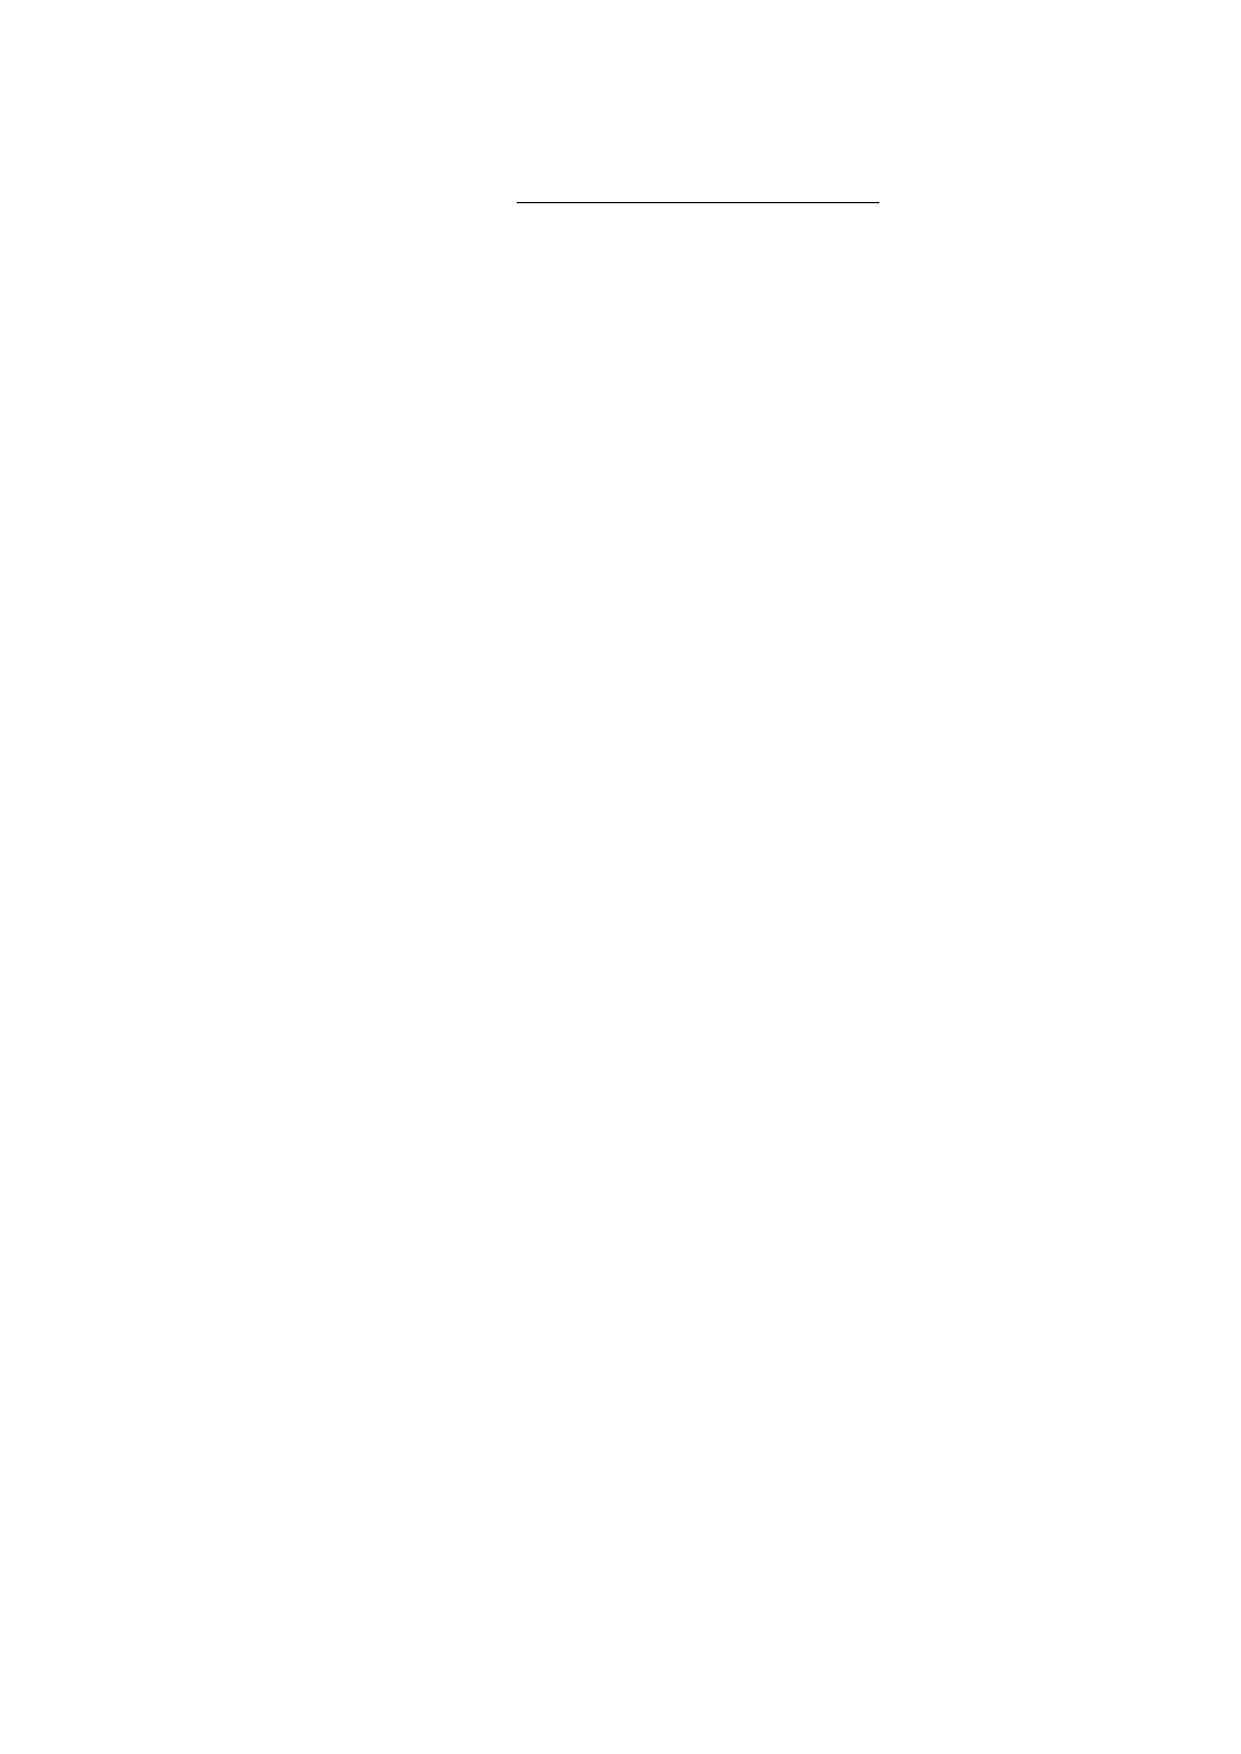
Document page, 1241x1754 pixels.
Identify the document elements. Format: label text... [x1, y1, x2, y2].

text _____________________________ [215, 177, 1181, 206]
